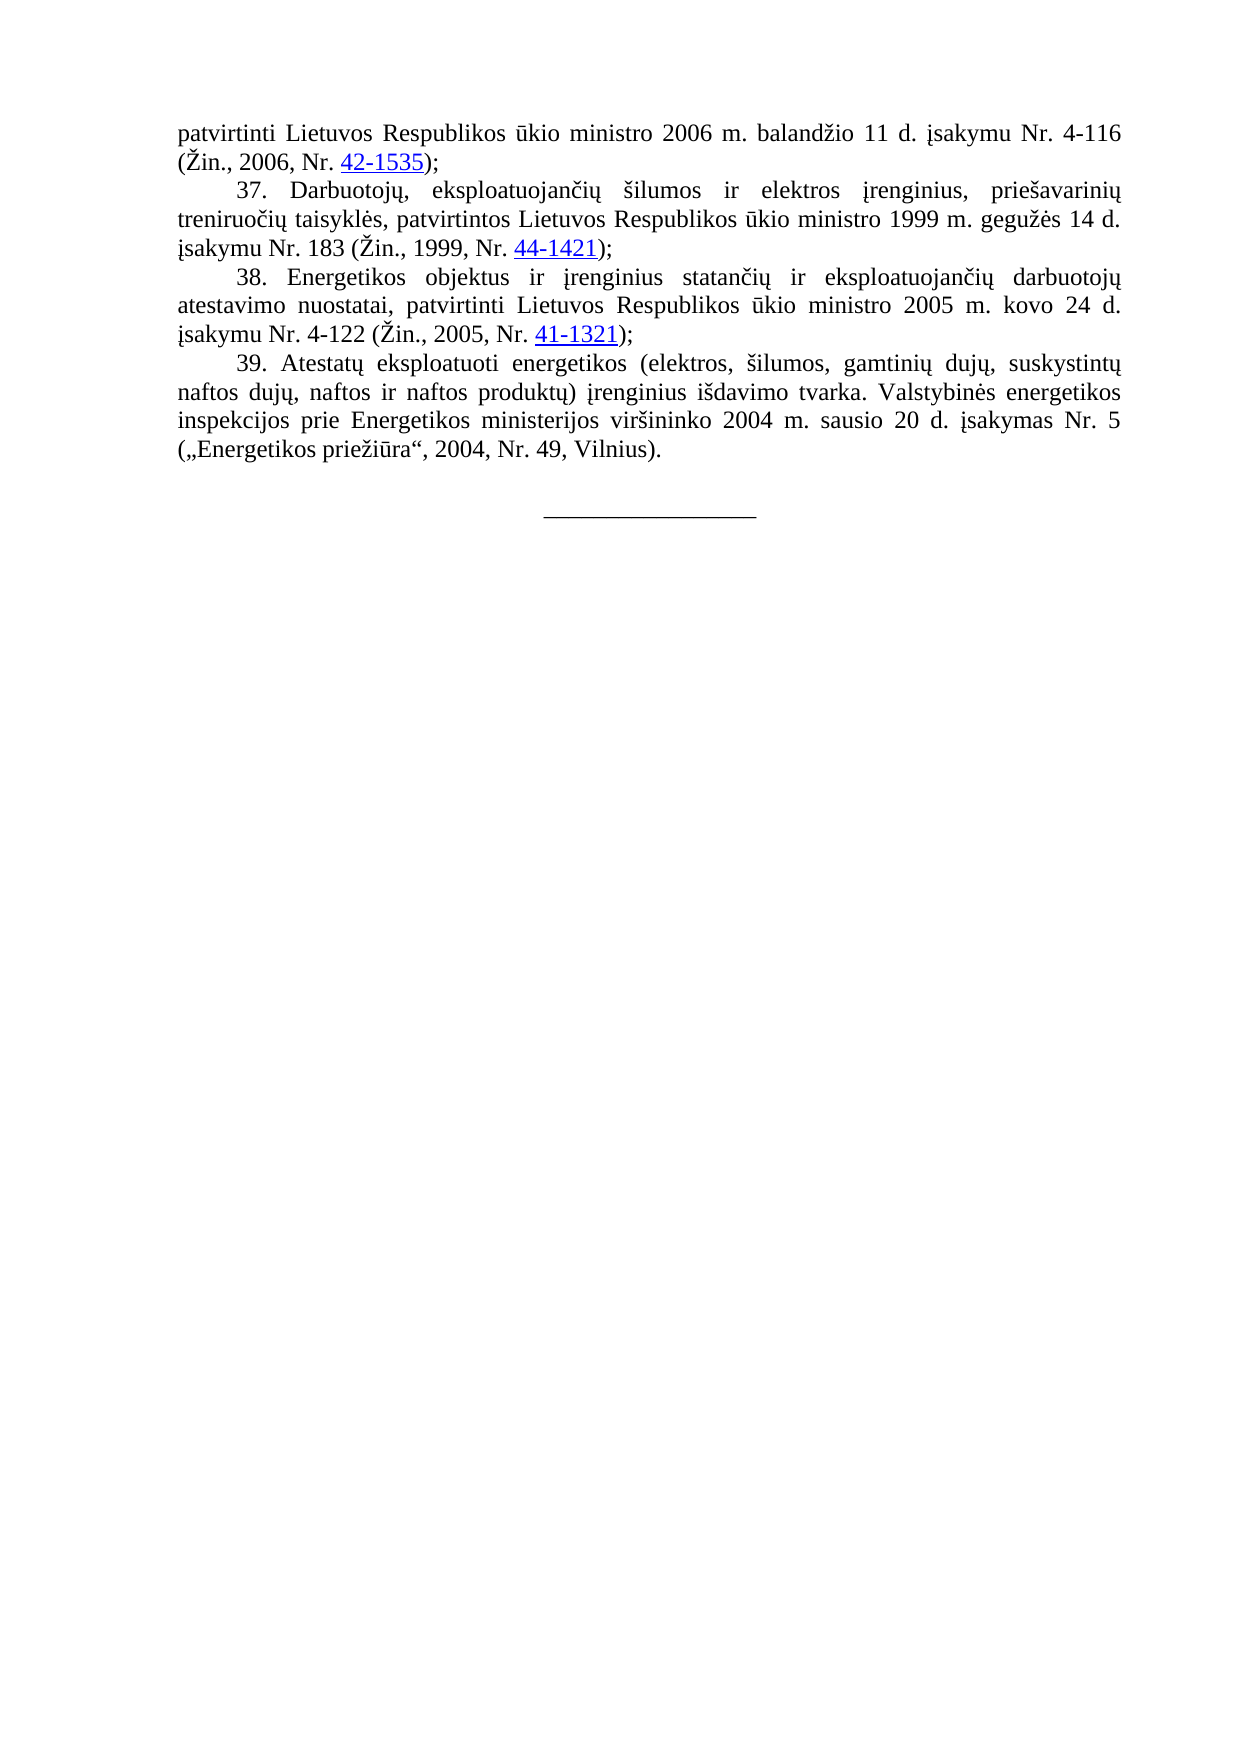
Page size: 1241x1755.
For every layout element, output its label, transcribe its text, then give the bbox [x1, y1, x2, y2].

text patvirtinti Lietuvos Respublikos ūkio ministro 2006 m. balandžio 11 d. įsakymu Nr. 4-116 (Žin., 2006, Nr. 42-1535); [177, 118, 1122, 176]
text 38. Energetikos objektus ir įrenginius statančių ir eksploatuojančių darbuotojų atestavimo nuostatai, patvirtinti Lietuvos Respublikos ūkio ministro 2005 m. kovo 24 d. įsakymu Nr. 4-122 (Žin., 2005, Nr. 41-1321); [177, 262, 1122, 348]
text 37. Darbuotojų, eksploatuojančių šilumos ir elektros įrenginius, priešavarinių treniruočių taisyklės, patvirtintos Lietuvos Respublikos ūkio ministro 1999 m. gegužės 14 d. įsakymu Nr. 183 (Žin., 1999, Nr. 44-1421); [177, 176, 1122, 262]
text _________________ [177, 492, 1122, 521]
text 39. Atestatų eksploatuoti energetikos (elektros, šilumos, gamtinių dujų, suskystintų naftos dujų, naftos ir naftos produktų) įrenginius išdavimo tvarka. Valstybinės energetikos inspekcijos prie Energetikos ministerijos viršininko 2004 m. sausio 20 d. įsakymas Nr. 5 („Energetikos priežiūra“, 2004, Nr. 49, Vilnius). [177, 348, 1122, 463]
